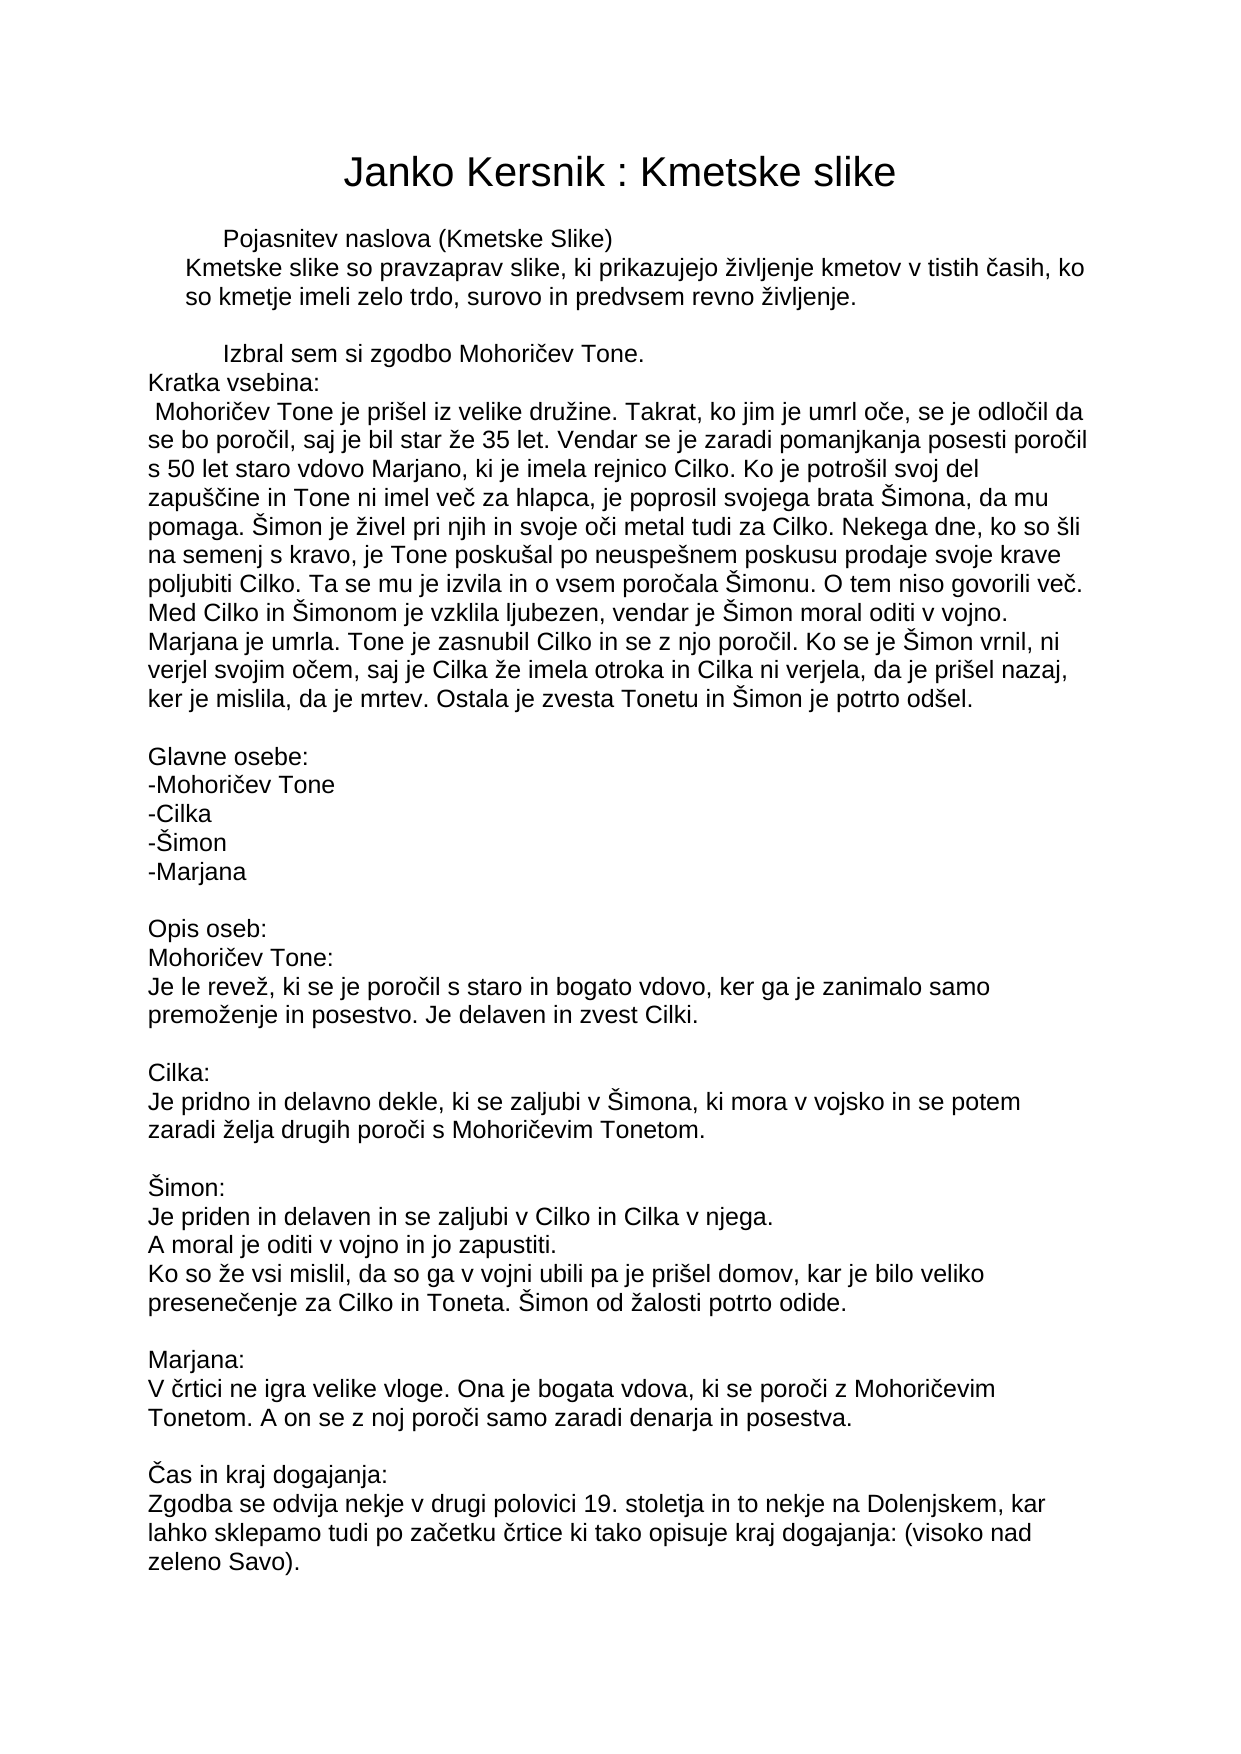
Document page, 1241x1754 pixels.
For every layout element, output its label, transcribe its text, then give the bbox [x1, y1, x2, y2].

text Zgodba se odvija nekje v drugi polovici 19. stoletja in to nekje na Dolenjskem, kar lahko sklepamo tudi po začetku črtice ki tako opisuje kraj dogajanja: (visoko nad zeleno Savo). [148, 1489, 1093, 1576]
text -Cilka [148, 799, 1093, 828]
text Šimon: [148, 1173, 1093, 1202]
text Je pridno in delavno dekle, ki se zaljubi v Šimona, ki mora v vojsko in se potem zaradi želja drugih poroči s Mohoričevim Tonetom. [148, 1087, 1093, 1144]
text V črtici ne igra velike vloge. Ona je bogata vdova, ki se poroči z Mohoričevim Tonetom. A on se z noj poroči samo zaradi denarja in posestva. [148, 1374, 1093, 1432]
text Opis oseb: [148, 914, 1093, 943]
text -Šimon [148, 828, 1093, 857]
text Cilka: [148, 1058, 1093, 1087]
text Mohoričev Tone je prišel iz velike družine. Takrat, ko jim je umrl oče, se je odločil da se bo poročil, saj je bil star že 35 let. Vendar se je zaradi pomanjkanja posesti poročil s 50 let staro vdovo Marjano, ki je imela rejnico Cilko. Ko je potrošil svoj del zapuščine in Tone ni imel več za hlapca, je poprosil svojega brata Šimona, da mu pomaga. Šimon je živel pri njih in svoje oči metal tudi za Cilko. Nekega dne, ko so šli na semenj s kravo, je Tone poskušal po neuspešnem poskusu prodaje svoje krave poljubiti Cilko. Ta se mu je izvila in o vsem poročala Šimonu. O tem niso govorili več. Med Cilko in Šimonom je vzklila ljubezen, vendar je Šimon moral oditi v vojno. Marjana je umrla. Tone je zasnubil Cilko in se z njo poročil. Ko se je Šimon vrnil, ni verjel svojim očem, saj je Cilka že imela otroka in Cilka ni verjela, da je prišel nazaj, ker je mislila, da je mrtev. Ostala je zvesta Tonetu in Šimon je potrto odšel. [148, 397, 1093, 713]
text -Mohoričev Tone [148, 771, 1093, 799]
text Pojasnitev naslova (Kmetske Slike) [223, 224, 1093, 253]
text A moral je oditi v vojno in jo zapustiti. [148, 1231, 1093, 1259]
text Izbral sem si zgodbo Mohoričev Tone. [223, 339, 1093, 368]
text Je priden in delaven in se zaljubi v Cilko in Cilka v njega. [148, 1202, 1093, 1231]
text Čas in kraj dogajanja: [148, 1461, 1093, 1489]
text Kratka vsebina: [148, 368, 1093, 397]
text Marjana: [148, 1346, 1093, 1374]
text -Marjana [148, 857, 1093, 886]
text Mohoričev Tone: [148, 943, 1093, 972]
text Ko so že vsi mislil, da so ga v vojni ubili pa je prišel domov, kar je bilo veliko presenečenje za Cilko in Toneta. Šimon od žalosti potrto odide. [148, 1259, 1093, 1317]
text Janko Kersnik : Kmetske slike [148, 148, 1093, 196]
text Kmetske slike so pravzaprav slike, ki prikazujejo življenje kmetov v tistih časih, ko so kmetje imeli zelo trdo, surovo in predvsem revno življenje. [185, 253, 1093, 311]
text Je le revež, ki se je poročil s staro in bogato vdovo, ker ga je zanimalo samo premoženje in posestvo. Je delaven in zvest Cilki. [148, 972, 1093, 1029]
text Glavne osebe: [148, 742, 1093, 771]
